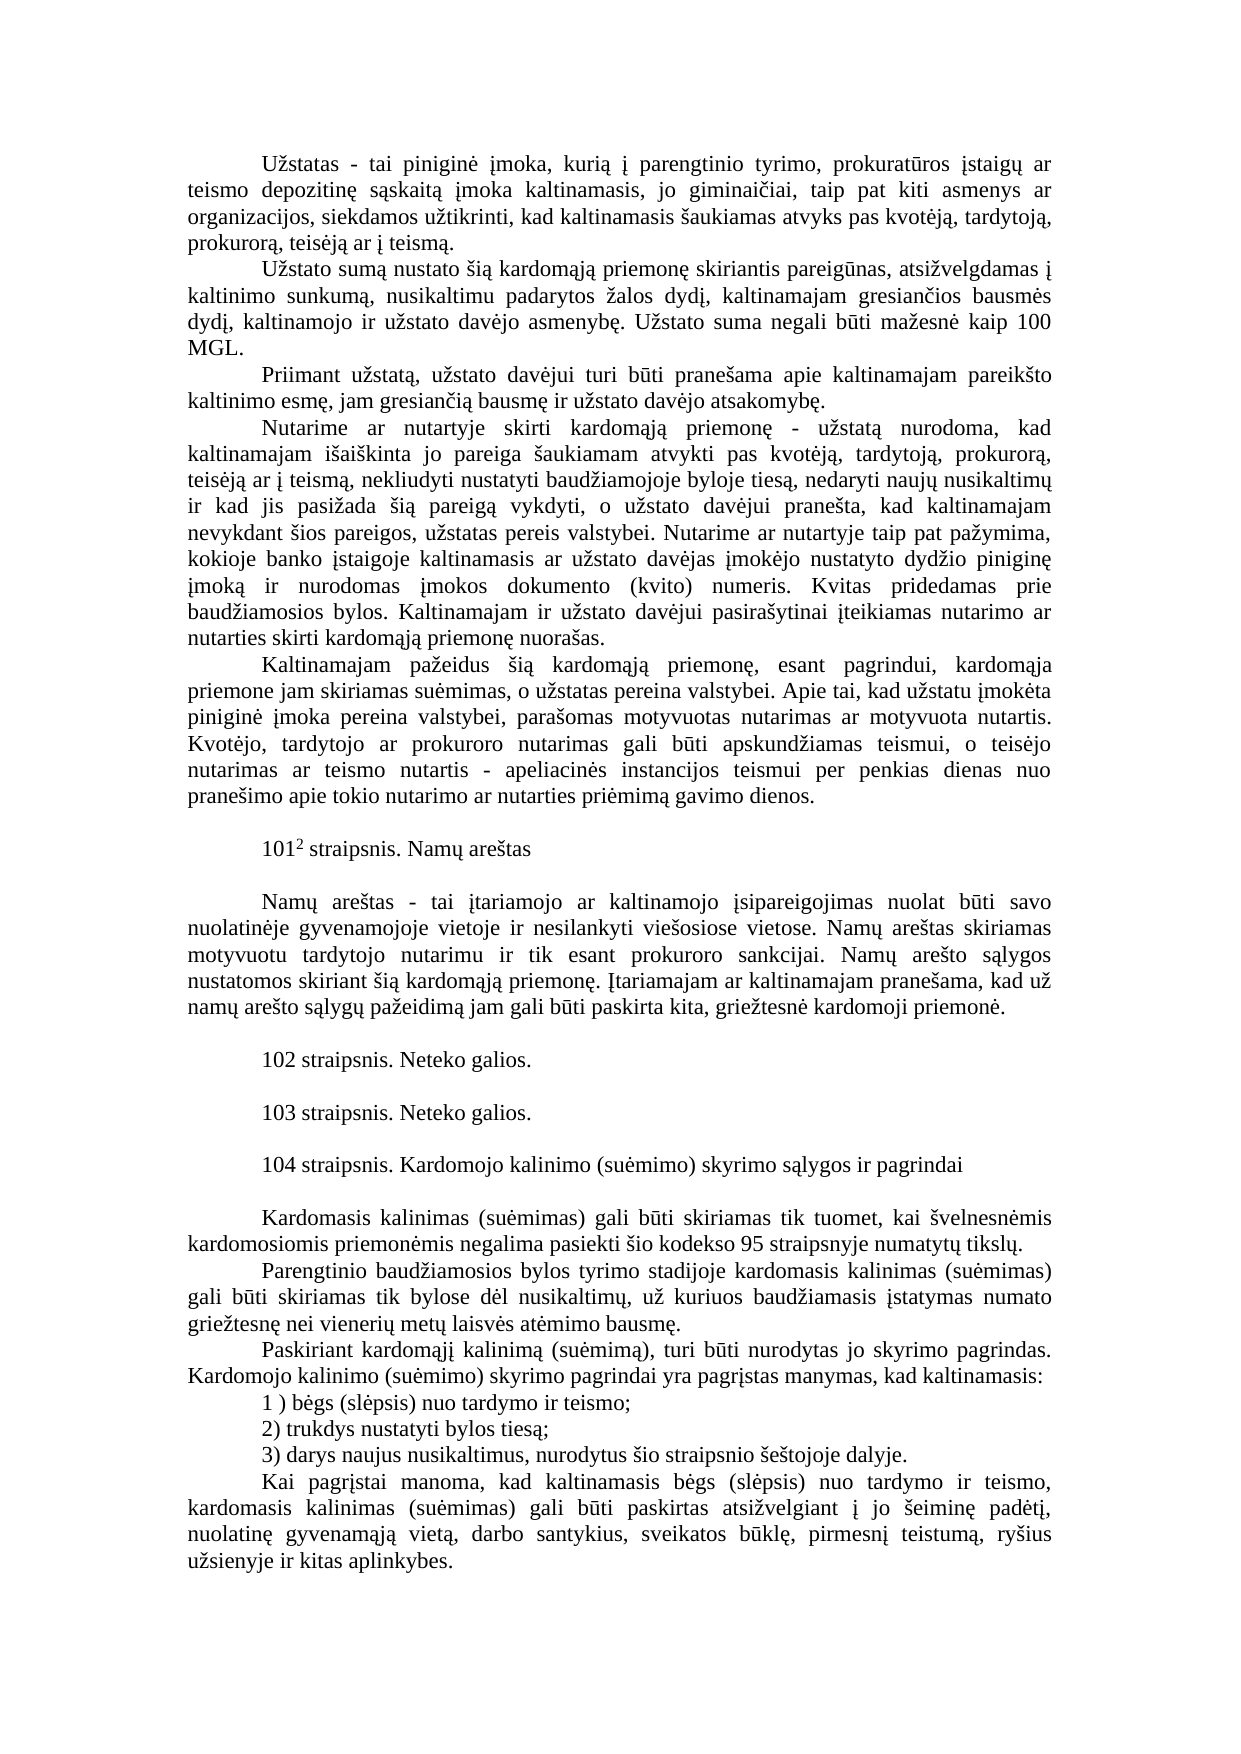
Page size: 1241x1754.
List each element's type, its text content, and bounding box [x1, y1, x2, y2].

text 2) trukdys nustatyti bylos tiesą; [187, 1415, 1053, 1441]
text Kaltinamajam pažeidus šią kardomąją priemonę, esant pagrindui, kardomąja priemone jam skiriamas suėmimas, o užstatas pereina valstybei. Apie tai, kad užstatu įmokėta piniginė įmoka pereina valstybei, parašomas motyvuotas nutarimas ar motyvuota nutartis. Kvotėjo, tardytojo ar prokuroro nutarimas gali būti apskundžiamas teismui, o teisėjo nutarimas ar teismo nutartis - apeliacinės instancijos teismui per penkias dienas nuo pranešimo apie tokio nutarimo ar nutarties priėmimą gavimo dienos. [187, 651, 1053, 809]
text Užstato sumą nustato šią kardomąją priemonę skiriantis pareigūnas, atsižvelgdamas į kaltinimo sunkumą, nusikaltimu padarytos žalos dydį, kaltinamajam gresiančios bausmės dydį, kaltinamojo ir užstato davėjo asmenybę. Užstato suma negali būti mažesnė kaip 100 MGL. [187, 255, 1053, 361]
text Parengtinio baudžiamosios bylos tyrimo stadijoje kardomasis kalinimas (suėmimas) gali būti skiriamas tik bylose dėl nusikaltimų, už kuriuos baudžiamasis įstatymas numato griežtesnę nei vienerių metų laisvės atėmimo bausmę. [187, 1257, 1053, 1336]
text 102 straipsnis. Neteko galios. [187, 1046, 1053, 1072]
text 103 straipsnis. Neteko galios. [187, 1099, 1053, 1125]
text Kai pagrįstai manoma, kad kaltinamasis bėgs (slėpsis) nuo tardymo ir teismo, kardomasis kalinimas (suėmimas) gali būti paskirtas atsižvelgiant į jo šeiminę padėtį, nuolatinę gyvenamąją vietą, darbo santykius, sveikatos būklę, pirmesnį teistumą, ryšius užsienyje ir kitas aplinkybes. [187, 1468, 1053, 1573]
text 1 ) bėgs (slėpsis) nuo tardymo ir teismo; [187, 1389, 1053, 1415]
text Priimant užstatą, užstato davėjui turi būti pranešama apie kaltinamajam pareikšto kaltinimo esmę, jam gresiančią bausmę ir užstato davėjo atsakomybę. [187, 361, 1053, 413]
text 3) darys naujus nusikaltimus, nurodytus šio straipsnio šeštojoje dalyje. [187, 1441, 1053, 1468]
text Namų areštas - tai įtariamojo ar kaltinamojo įsipareigojimas nuolat būti savo nuolatinėje gyvenamojoje vietoje ir nesilankyti viešosiose vietose. Namų areštas skiriamas motyvuotu tardytojo nutarimu ir tik esant prokuroro sankcijai. Namų arešto sąlygos nustatomos skiriant šią kardomąją priemonę. Įtariamajam ar kaltinamajam pranešama, kad už namų arešto sąlygų pažeidimą jam gali būti paskirta kita, griežtesnė kardomoji priemonė. [187, 888, 1053, 1020]
text 1012 straipsnis. Namų areštas [187, 835, 1053, 862]
text Nutarime ar nutartyje skirti kardomąją priemonę - užstatą nurodoma, kad kaltinamajam išaiškinta jo pareiga šaukiamam atvykti pas kvotėją, tardytoją, prokurorą, teisėją ar į teismą, nekliudyti nustatyti baudžiamojoje byloje tiesą, nedaryti naujų nusikaltimų ir kad jis pasižada šią pareigą vykdyti, o užstato davėjui pranešta, kad kaltinamajam nevykdant šios pareigos, užstatas pereis valstybei. Nutarime ar nutartyje taip pat pažymima, kokioje banko įstaigoje kaltinamasis ar užstato davėjas įmokėjo nustatyto dydžio piniginę įmoką ir nurodomas įmokos dokumento (kvito) numeris. Kvitas pridedamas prie baudžiamosios bylos. Kaltinamajam ir užstato davėjui pasirašytinai įteikiamas nutarimo ar nutarties skirti kardomąją priemonę nuorašas. [187, 413, 1053, 651]
text Užstatas - tai piniginė įmoka, kurią į parengtinio tyrimo, prokuratūros įstaigų ar teismo depozitinę sąskaitą įmoka kaltinamasis, jo giminaičiai, taip pat kiti asmenys ar organizacijos, siekdamos užtikrinti, kad kaltinamasis šaukiamas atvyks pas kvotėją, tardytoją, prokurorą, teisėją ar į teismą. [187, 150, 1053, 255]
text 104 straipsnis. Kardomojo kalinimo (suėmimo) skyrimo sąlygos ir pagrindai [261, 1151, 1053, 1178]
text Paskiriant kardomąjį kalinimą (suėmimą), turi būti nurodytas jo skyrimo pagrindas. Kardomojo kalinimo (suėmimo) skyrimo pagrindai yra pagrįstas manymas, kad kaltinamasis: [187, 1336, 1053, 1389]
text Kardomasis kalinimas (suėmimas) gali būti skiriamas tik tuomet, kai švelnesnėmis kardomosiomis priemonėmis negalima pasiekti šio kodekso 95 straipsnyje numatytų tikslų. [187, 1204, 1053, 1257]
